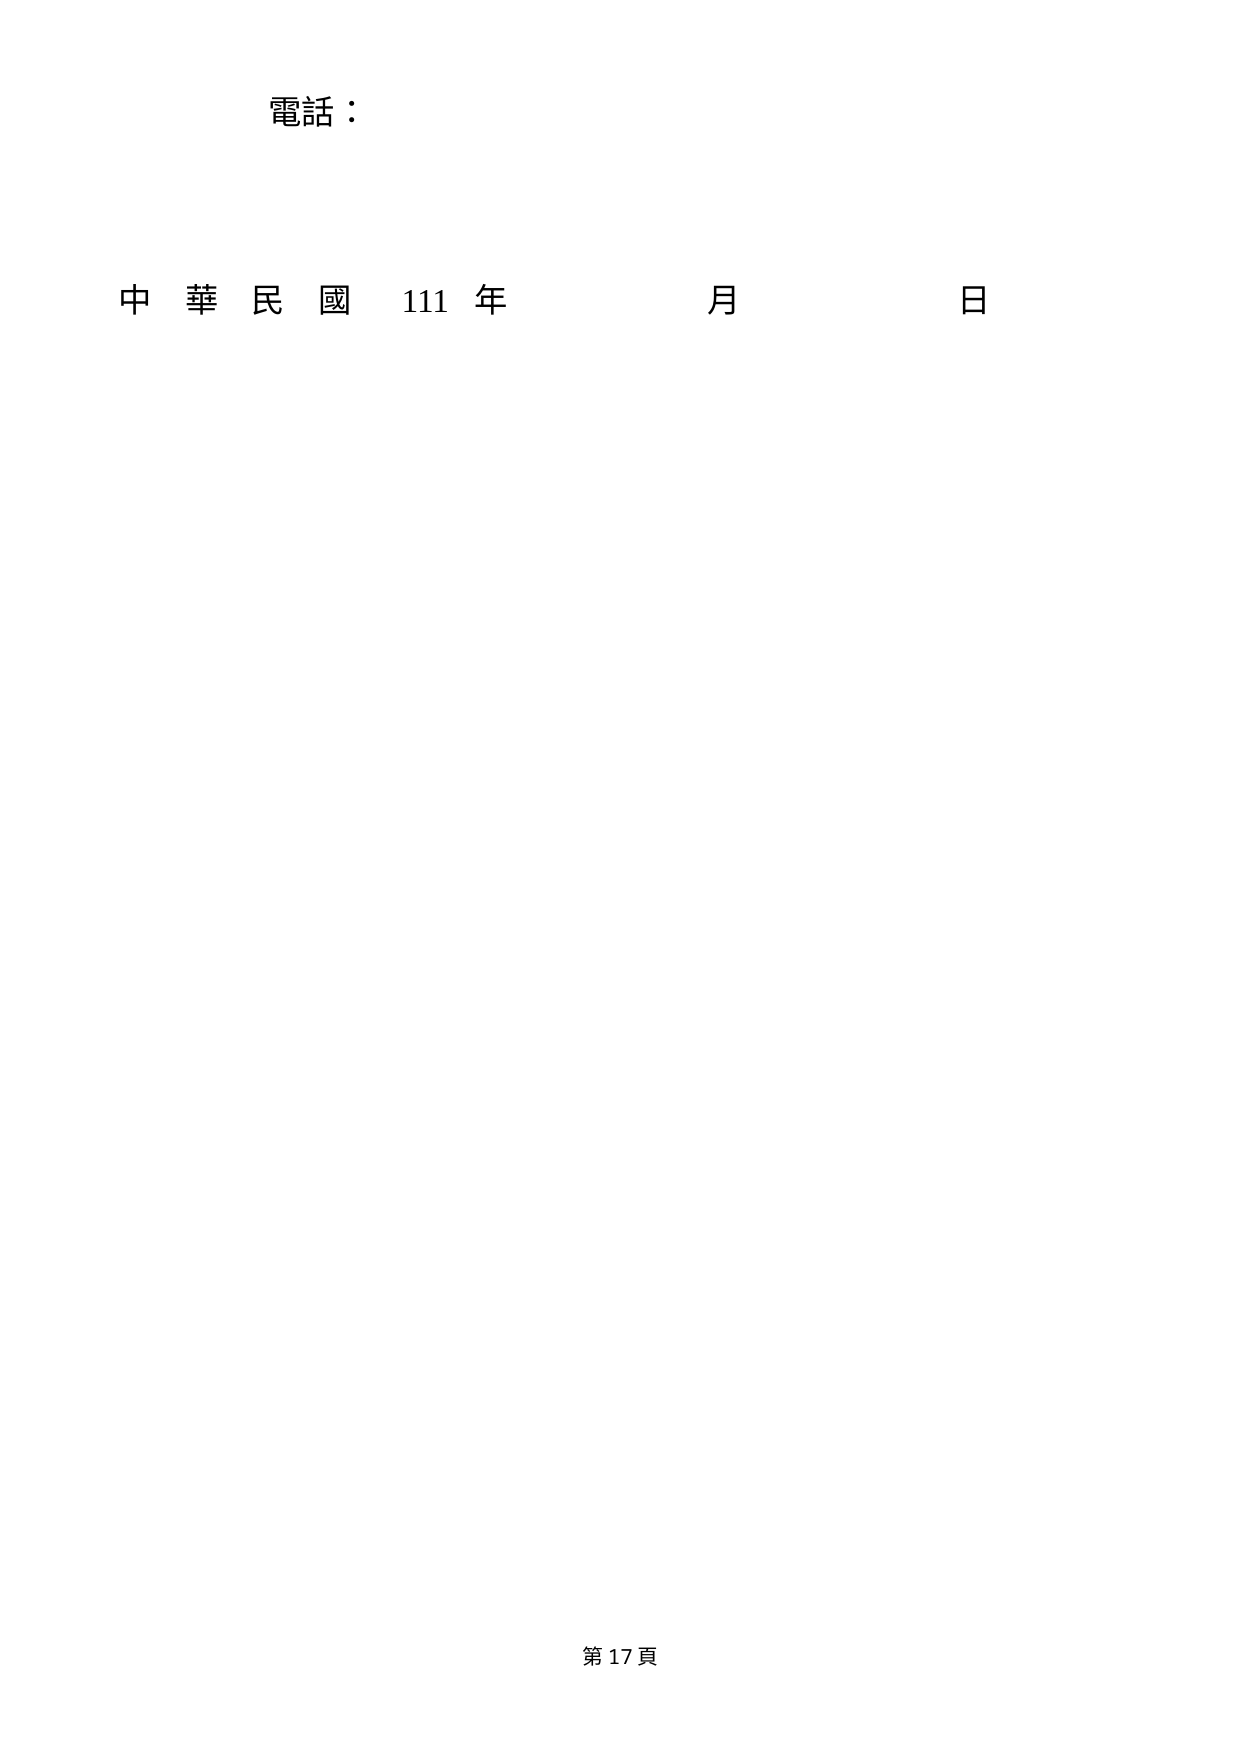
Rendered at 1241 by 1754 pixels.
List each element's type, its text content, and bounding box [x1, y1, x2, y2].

text 中 華 民 國 111 年 月 日 [118, 256, 1122, 318]
text 電話： [118, 68, 1122, 131]
